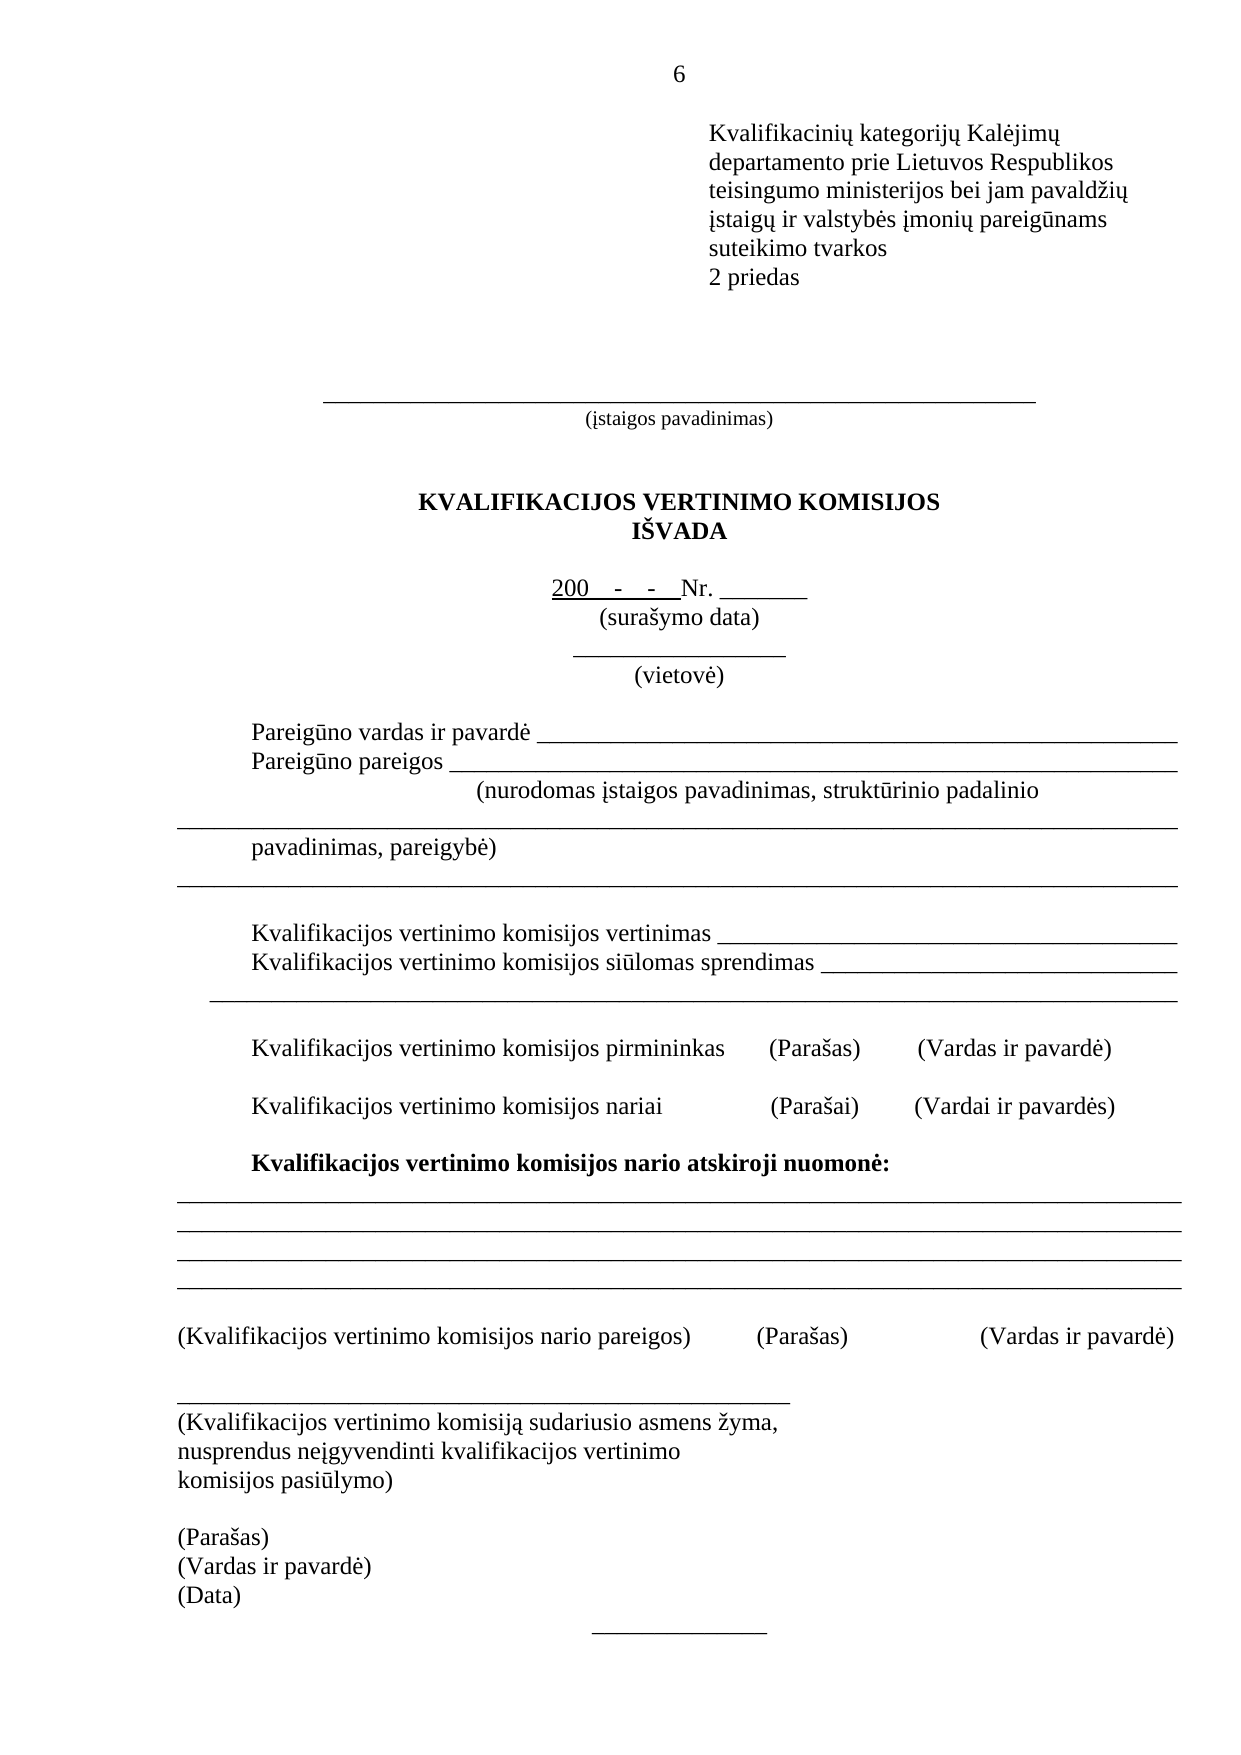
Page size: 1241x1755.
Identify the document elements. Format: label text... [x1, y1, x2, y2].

text (nurodomas įstaigos pavadinimas, struktūrinio padalinio [402, 775, 1181, 803]
text (Parašas) [177, 1522, 1181, 1551]
text _________________________________________________________ [177, 377, 1181, 406]
text Kvalifikacijos vertinimo komisijos vertinimas [177, 918, 1181, 947]
text Kvalifikacijos vertinimo komisijos nario atskiroji nuomonė: [177, 1148, 1181, 1177]
text įstaigų ir valstybės įmonių pareigūnams [177, 204, 1181, 233]
text suteikimo tvarkos [177, 233, 1181, 262]
text Kvalifikacijos vertinimo komisijos pirmininkas (Parašas) (Vardas ir pavardė) [177, 1033, 1181, 1062]
text (įstaigos pavadinimas) [177, 406, 1181, 430]
text (vietovė) [177, 660, 1181, 688]
text Kvalifikacinių kategorijų Kalėjimų [709, 118, 1181, 147]
text komisijos pasiūlymo) [177, 1465, 1181, 1493]
text (Kvalifikacijos vertinimo komisijos nario pareigos) (Parašas) (Vardas ir pavardė) [177, 1321, 1181, 1350]
text ______________ [177, 1608, 1181, 1637]
text teisingumo ministerijos bei jam pavaldžių [177, 176, 1181, 204]
text Pareigūno pareigos [177, 746, 1181, 775]
text (Data) [177, 1580, 1181, 1608]
text išvada [177, 516, 1181, 545]
text 200__-__-__Nr. _______ [177, 573, 1181, 602]
text (Kvalifikacijos vertinimo komisiją sudariusio asmens žyma, [177, 1407, 1181, 1436]
text _________________ [177, 631, 1181, 660]
text nusprendus neįgyvendinti kvalifikacijos vertinimo [177, 1436, 1181, 1465]
text KVALIFIKACIJOS VERTINIMO komisijos [177, 487, 1181, 516]
text 2 priedas [177, 262, 1181, 291]
text Kvalifikacijos vertinimo komisijos nariai (Parašai) (Vardai ir pavardės) [177, 1091, 1181, 1120]
text Kvalifikacijos vertinimo komisijos siūlomas sprendimas [177, 947, 1181, 976]
text departamento prie Lietuvos Respublikos [177, 147, 1181, 176]
text (Vardas ir pavardė) [177, 1551, 1181, 1580]
text pavadinimas, pareigybė) [177, 832, 1181, 861]
text (surašymo data) [177, 602, 1181, 631]
text Pareigūno vardas ir pavardė [177, 717, 1181, 746]
